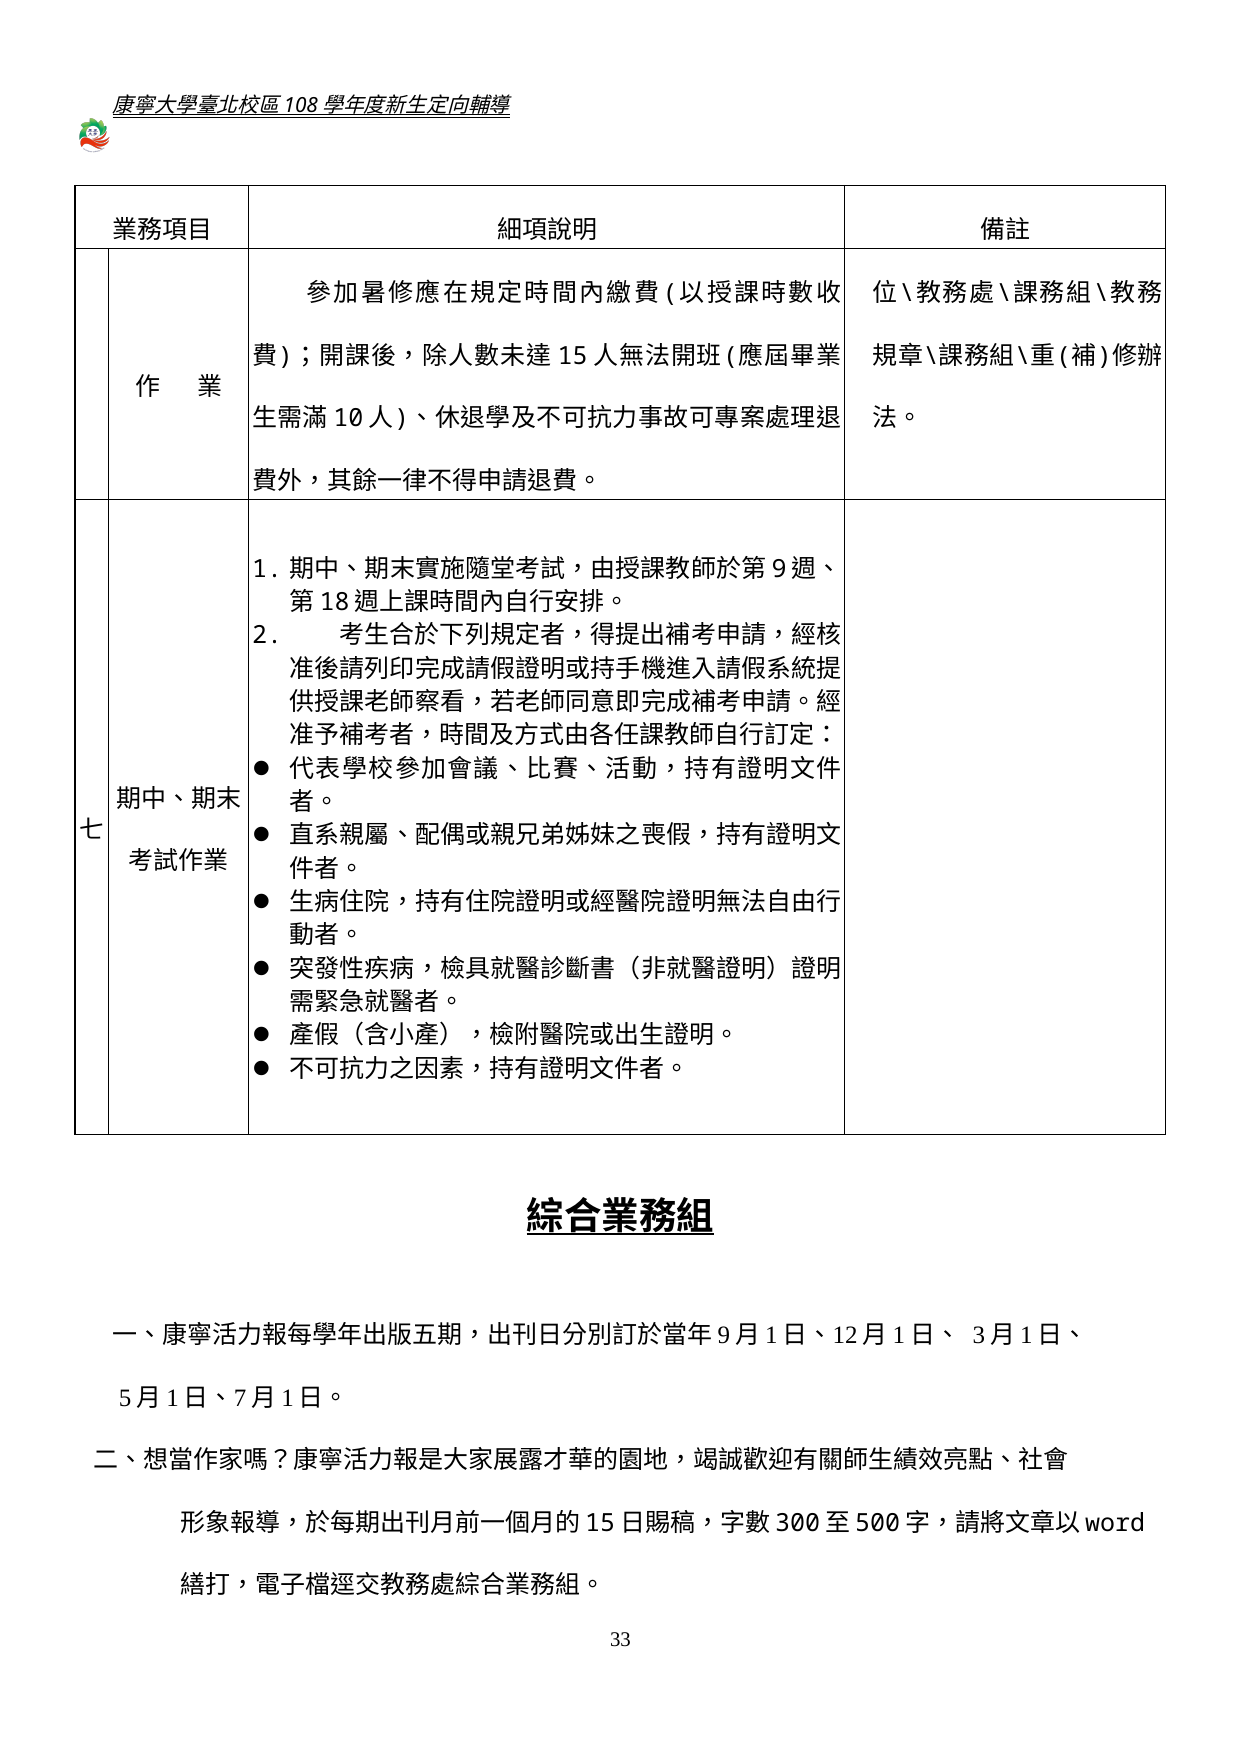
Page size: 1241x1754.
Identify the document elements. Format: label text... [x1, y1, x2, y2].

table_header 備註 [845, 186, 1165, 248]
text 綜合業務組 [75, 1186, 1165, 1240]
table_cell 作 業 [109, 249, 248, 499]
table_cell 七 [76, 500, 108, 1134]
text 5月1日、7月1日。 [75, 1354, 1165, 1416]
text 繕打，電子檔逕交教務處綜合業務組。 [75, 1541, 1165, 1604]
table_cell 參加暑修應在規定時間內繳費(以授課時數收費)；開課後，除人數未達15人無法開班(應屆畢業生需滿10人)、休退學及不可抗力事故可專案處理退費外，其餘一律不得申請退費。 [249, 249, 844, 499]
table_header 細項說明 [249, 186, 844, 248]
table_cell 期中、期末實施隨堂考試，由授課教師於第9週、第18週上課時間內自行安排。 考生合於下列規定者，得提出補考申請，經核准後請列印完成請假證明或持手機進入請假系統提供授課老師察看，若老師同意即完成補考申請。經准予補考者，時間及方式由各任課教師自行訂定： 代表學校參加會議、比賽、活動，持有證明文件者。 直系親屬、配偶或親兄弟姊妹之喪假，持有證明文件者。 生病住院，持有住院證明或經醫院證明無法自由行動者。 突發性疾病，檢具就醫診斷書（非就醫證明）證明需緊急就醫者。 產假（含小產），檢附醫院或出生證明。 不可抗力之因素，持有證明文件者。 [249, 500, 844, 1134]
table_cell [845, 500, 1165, 1134]
table_header 業務項目 [76, 186, 248, 248]
text 二、想當作家嗎？康寧活力報是大家展露才華的園地，竭誠歡迎有關師生績效亮點、社會 [75, 1416, 1165, 1479]
table_cell 期中、期末考試作業 [109, 500, 248, 1134]
table_cell [76, 249, 108, 499]
text 形象報導，於每期出刊月前一個月的15日賜稿，字數300至500字，請將文章以word [75, 1479, 1165, 1541]
text 一、康寧活力報每學年出版五期，出刊日分別訂於當年9月1日、12月1日、 3月1日、 [75, 1291, 1165, 1354]
table_cell 位\教務處\課務組\教務規章\課務組\重(補)修辦法。 [845, 249, 1165, 499]
